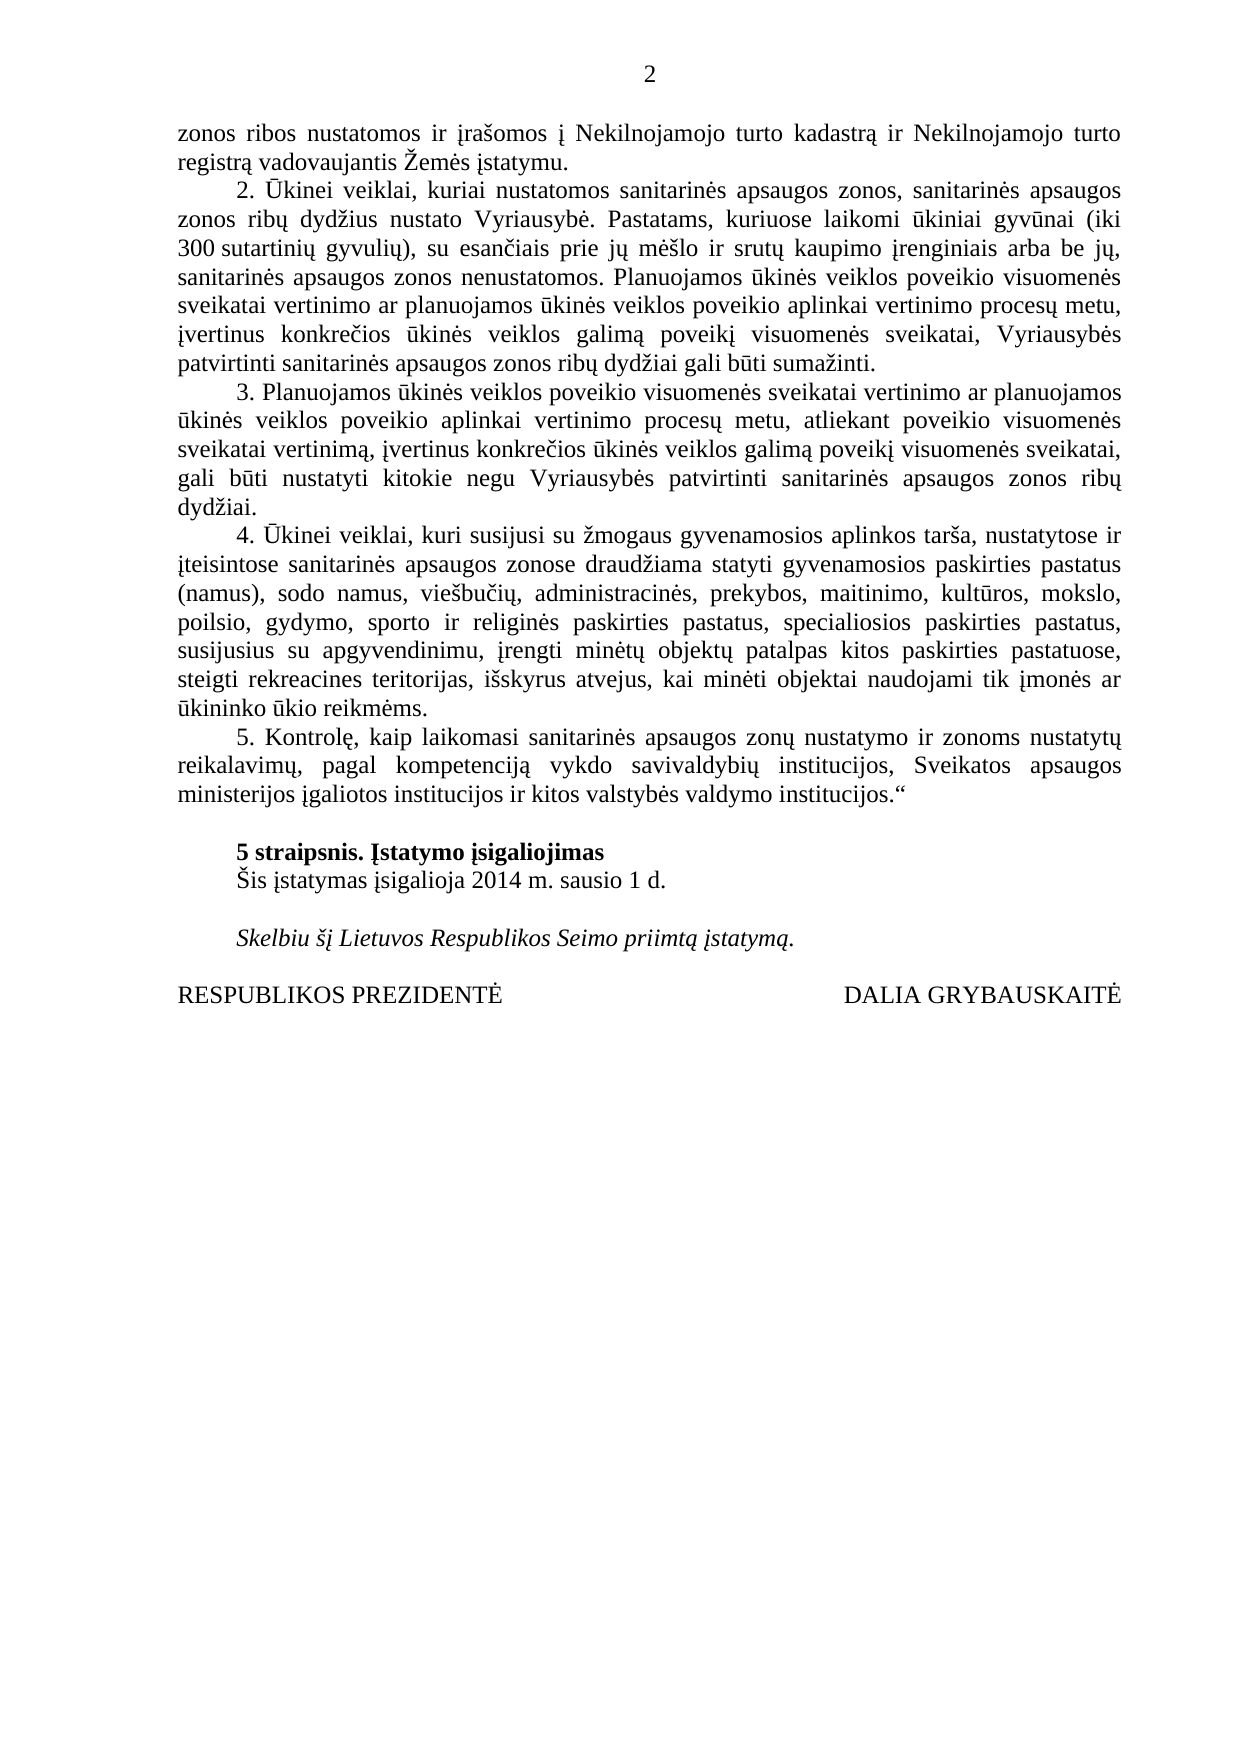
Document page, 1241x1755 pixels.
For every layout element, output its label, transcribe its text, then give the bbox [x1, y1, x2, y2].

text zonos ribos nustatomos ir įrašomos į Nekilnojamojo turto kadastrą ir Nekilnojamojo turto registrą vadovaujantis Žemės įstatymu. [177, 118, 1122, 176]
text RESPUBLIKOS PREZIDENTĖ DALIA GRYBAUSKAITĖ [177, 981, 1122, 1009]
text Skelbiu šį Lietuvos Respublikos Seimo priimtą įstatymą. [177, 923, 1122, 952]
text 5 straipsnis. Įstatymo įsigaliojimas [177, 837, 1122, 866]
text 2. Ūkinei veiklai, kuriai nustatomos sanitarinės apsaugos zonos, sanitarinės apsaugos zonos ribų dydžius nustato Vyriausybė. Pastatams, kuriuose laikomi ūkiniai gyvūnai (iki 300 sutartinių gyvulių), su esančiais prie jų mėšlo ir srutų kaupimo įrenginiais arba be jų, sanitarinės apsaugos zonos nenustatomos. Planuojamos ūkinės veiklos poveikio visuomenės sveikatai vertinimo ar planuojamos ūkinės veiklos poveikio aplinkai vertinimo procesų metu, įvertinus konkrečios ūkinės veiklos galimą poveikį visuomenės sveikatai, Vyriausybės patvirtinti sanitarinės apsaugos zonos ribų dydžiai gali būti sumažinti. [177, 176, 1122, 377]
text 4. Ūkinei veiklai, kuri susijusi su žmogaus gyvenamosios aplinkos tarša, nustatytose ir įteisintose sanitarinės apsaugos zonose draudžiama statyti gyvenamosios paskirties pastatus (namus), sodo namus, viešbučių, administracinės, prekybos, maitinimo, kultūros, mokslo, poilsio, gydymo, sporto ir religinės paskirties pastatus, specialiosios paskirties pastatus, susijusius su apgyvendinimu, įrengti minėtų objektų patalpas kitos paskirties pastatuose, steigti rekreacines teritorijas, išskyrus atvejus, kai minėti objektai naudojami tik įmonės ar ūkininko ūkio reikmėms. [177, 521, 1122, 722]
text Šis įstatymas įsigalioja 2014 m. sausio 1 d. [177, 866, 1122, 894]
text 3. Planuojamos ūkinės veiklos poveikio visuomenės sveikatai vertinimo ar planuojamos ūkinės veiklos poveikio aplinkai vertinimo procesų metu, atliekant poveikio visuomenės sveikatai vertinimą, įvertinus konkrečios ūkinės veiklos galimą poveikį visuomenės sveikatai, gali būti nustatyti kitokie negu Vyriausybės patvirtinti sanitarinės apsaugos zonos ribų dydžiai. [177, 377, 1122, 521]
text 5. Kontrolę, kaip laikomasi sanitarinės apsaugos zonų nustatymo ir zonoms nustatytų reikalavimų, pagal kompetenciją vykdo savivaldybių institucijos, Sveikatos apsaugos ministerijos įgaliotos institucijos ir kitos valstybės valdymo institucijos.“ [177, 722, 1122, 808]
